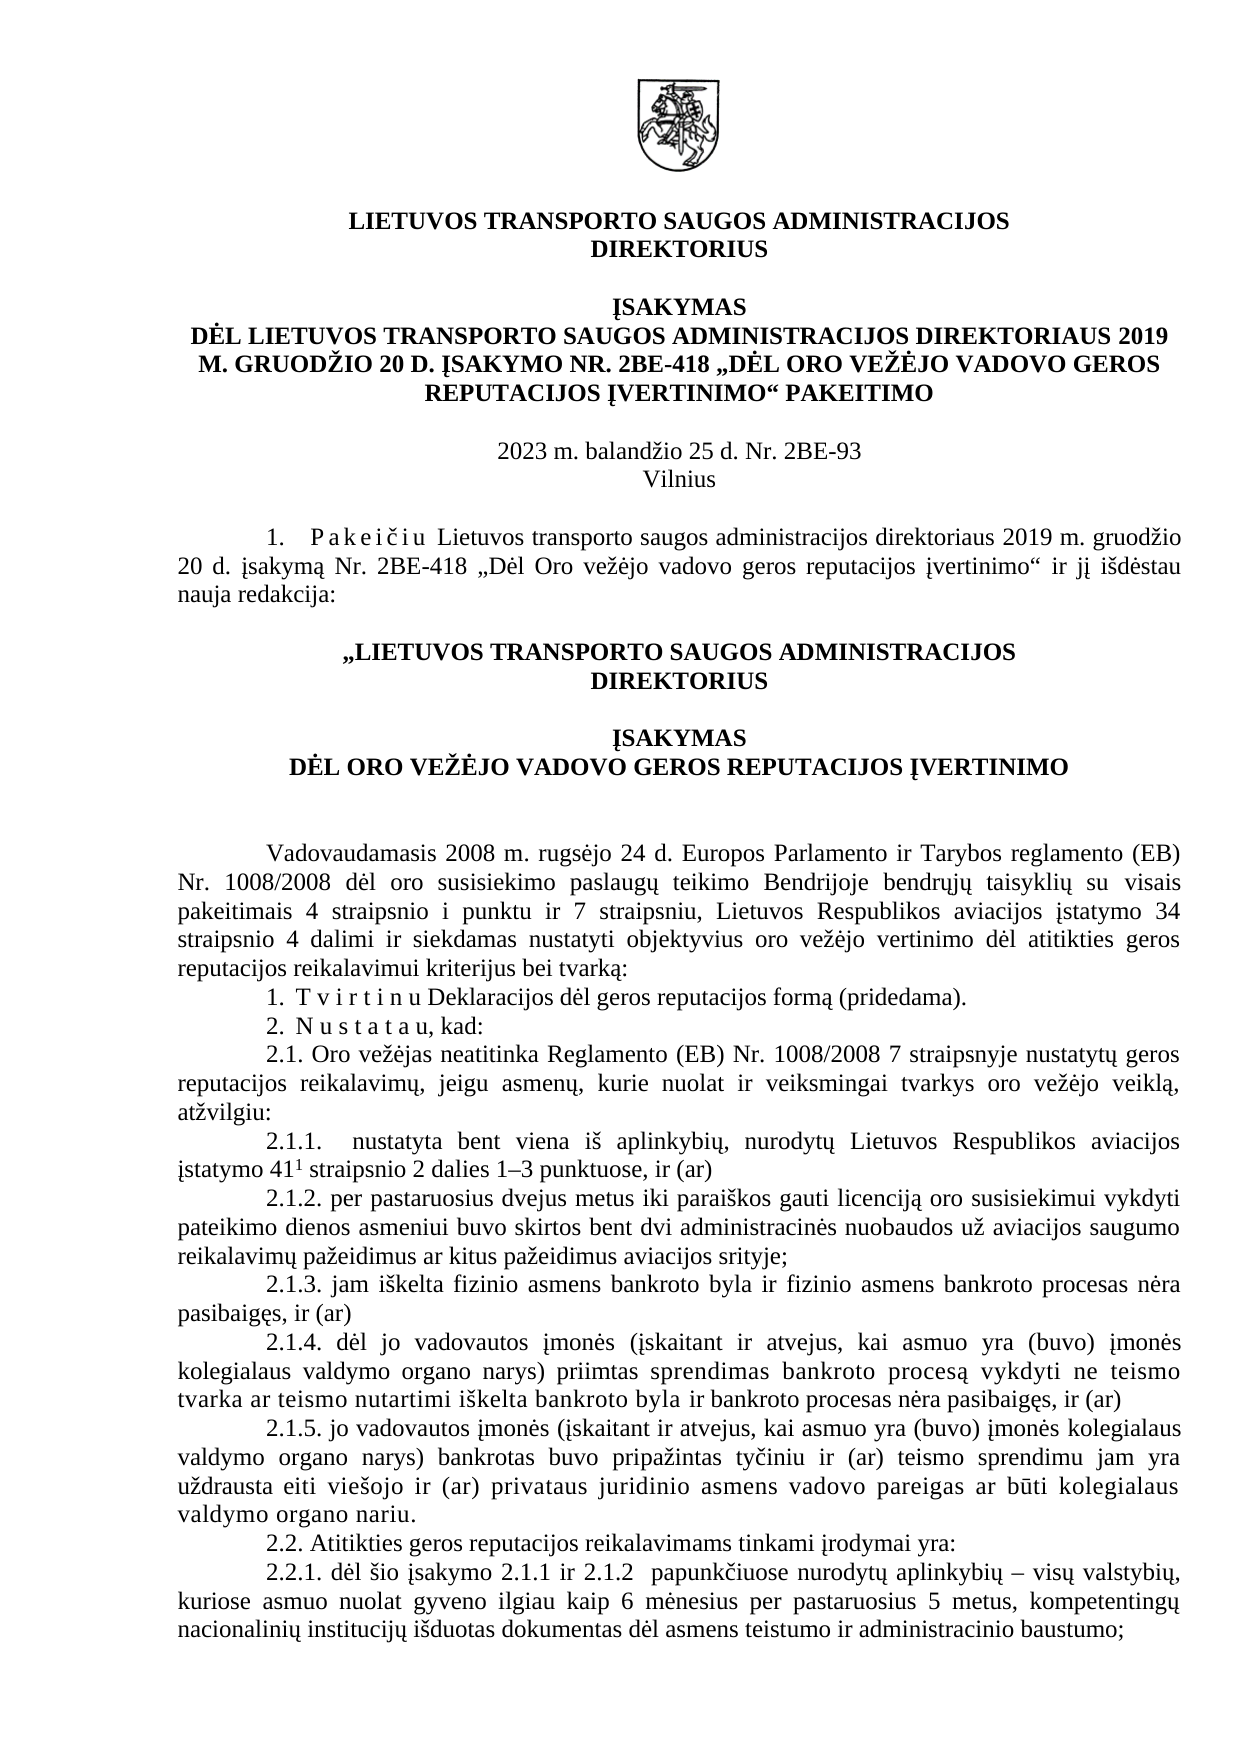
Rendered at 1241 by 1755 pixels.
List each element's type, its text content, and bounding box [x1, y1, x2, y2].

text ĮSAKYMAS [177, 723, 1181, 752]
text 2.2. Atitikties geros reputacijos reikalavimams tinkami įrodymai yra: [177, 1528, 1181, 1557]
text 2.1.2. per pastaruosius dvejus metus iki paraiškos gauti licenciją oro susisiekimui vykdyti pateikimo dienos asmeniui buvo skirtos bent dvi administracinės nuobaudos už aviacijos saugumo reikalavimų pažeidimus ar kitus pažeidimus aviacijos srityje; [177, 1183, 1181, 1269]
text 2.1.5. jo vadovautos įmonės (įskaitant ir atvejus, kai asmuo yra (buvo) įmonės kolegialaus valdymo organo narys) bankrotas buvo pripažintas tyčiniu ir (ar) teismo sprendimu jam yra uždrausta eiti viešojo ir (ar) privataus juridinio asmens vadovo pareigas ar būti kolegialaus valdymo organo nariu. [177, 1413, 1181, 1528]
text LIETUVOS TRANSPORTO SAUGOS ADMINISTRACIJOS [177, 206, 1181, 234]
text „LIETUVOS TRANSPORTO SAUGOS ADMINISTRACIJOS [177, 637, 1181, 666]
text Vadovaudamasis 2008 m. rugsėjo 24 d. Europos Parlamento ir Tarybos reglamento (EB) Nr. 1008/2008 dėl oro susisiekimo paslaugų teikimo Bendrijoje bendrųjų taisyklių su visais pakeitimais 4 straipsnio i punktu ir 7 straipsniu, Lietuvos Respublikos aviacijos įstatymo 34 straipsnio 4 dalimi ir siekdamas nustatyti objektyvius oro vežėjo vertinimo dėl atitikties geros reputacijos reikalavimui kriterijus bei tvarką: [177, 838, 1181, 982]
text DIREKTORIUS [177, 666, 1181, 694]
text 2. N u s t a t a u, kad: [177, 1011, 1181, 1039]
text DIREKTORIUS [177, 234, 1181, 263]
text 2.2.1. dėl šio įsakymo 2.1.1 ir 2.1.2 papunkčiuose nurodytų aplinkybių – visų valstybių, kuriose asmuo nuolat gyveno ilgiau kaip 6 mėnesius per pastaruosius 5 metus, kompetentingų nacionalinių institucijų išduotas dokumentas dėl asmens teistumo ir administracinio baustumo; [177, 1557, 1181, 1643]
text 1. T v i r t i n u Deklaracijos dėl geros reputacijos formą (pridedama). [177, 982, 1181, 1011]
text 1. Pakeičiu Lietuvos transporto saugos administracijos direktoriaus 2019 m. gruodžio 20 d. įsakymą Nr. 2BE-418 „Dėl Oro vežėjo vadovo geros reputacijos įvertinimo“ ir jį išdėstau nauja redakcija: [177, 522, 1181, 608]
text DĖL LIETUVOS TRANSPORTO SAUGOS ADMINISTRACIJOS DIREKTORIAUS 2019 M. GRUODŽIO 20 D. ĮSAKYMO NR. 2BE-418 „DĖL ORO VEŽĖJO VADOVO GEROS REPUTACIJOS ĮVERTINIMO“ PAKEITIMO [177, 321, 1181, 407]
text 2.1. Oro vežėjas neatitinka Reglamento (EB) Nr. 1008/2008 7 straipsnyje nustatytų geros reputacijos reikalavimų, jeigu asmenų, kurie nuolat ir veiksmingai tvarkys oro vežėjo veiklą, atžvilgiu: [177, 1039, 1181, 1126]
text ĮSAKYMAS [177, 292, 1181, 321]
text 2.1.1. nustatyta bent viena iš aplinkybių, nurodytų Lietuvos Respublikos aviacijos įstatymo 411 straipsnio 2 dalies 1–3 punktuose, ir (ar) [177, 1126, 1181, 1183]
text 2.1.4. dėl jo vadovautos įmonės (įskaitant ir atvejus, kai asmuo yra (buvo) įmonės kolegialaus valdymo organo narys) priimtas sprendimas bankroto procesą vykdyti ne teismo tvarka ar teismo nutartimi iškelta bankroto byla ir bankroto procesas nėra pasibaigęs, ir (ar) [177, 1327, 1181, 1413]
text DĖL ORO VEŽĖJO VADOVO GEROS REPUTACIJOS ĮVERTINIMO [177, 752, 1181, 781]
text 2023 m. balandžio 25 d. Nr. 2BE-93 [177, 436, 1181, 464]
text 2.1.3. jam iškelta fizinio asmens bankroto byla ir fizinio asmens bankroto procesas nėra pasibaigęs, ir (ar) [177, 1269, 1181, 1327]
text Vilnius [177, 464, 1181, 493]
